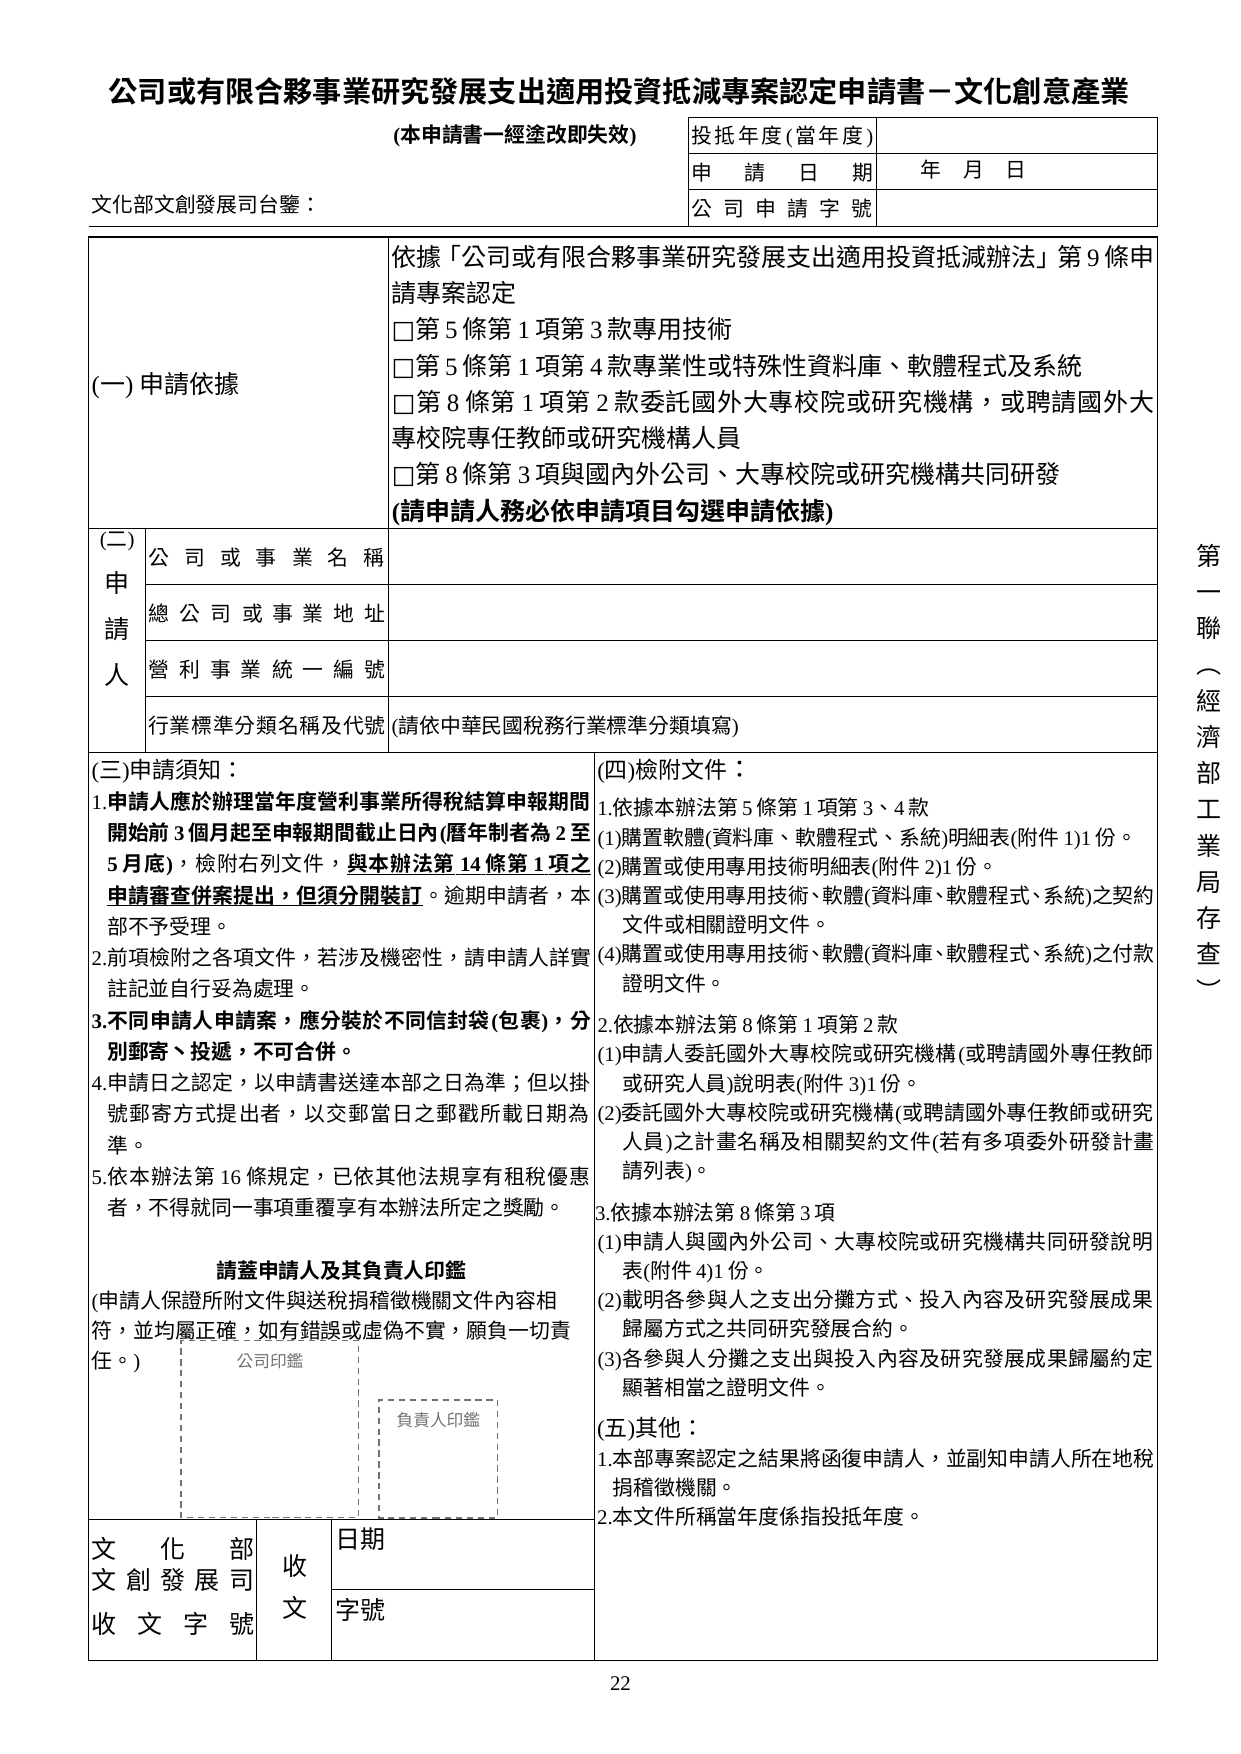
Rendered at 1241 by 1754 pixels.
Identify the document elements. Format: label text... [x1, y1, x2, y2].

table_cell (請依中華民國稅務行業標準分類填寫) [389, 697, 1157, 752]
table_cell [389, 529, 1157, 583]
table_cell [80, 696, 88, 752]
table_cell [80, 1519, 88, 1589]
table_cell 公司或事業名稱 [146, 529, 388, 583]
table_cell 總公司或事業地址 [146, 585, 388, 640]
table_cell [877, 190, 1157, 226]
table_cell 公司申請字號 [689, 190, 876, 226]
table_cell (一) 申請依據 [89, 238, 388, 527]
table_cell [389, 641, 1157, 696]
table_cell 年 月 日 [877, 154, 1157, 189]
table_cell (四)檢附文件： 1.依據本辦法第5條第1項第3、4款 (1)購置軟體(資料庫、軟體程式、系統)明細表(附件1)1份。 (2)購置或使用專用技術明細表(附件2)1份。 (3)購置或使用專用技術、軟體(資料庫、軟體程式、系統)之契約文件或相關證明文件。 (4)購置或使用專用技術、軟體(資料庫、軟體程式、系統)之付款證明文件。 2.依據本辦法第8條第1項第2款 (1)申請人委託國外大專校院或研究機構(或聘請國外專任教師或研究人員)說明表(附件3)1份。 (2)委託國外大專校院或研究機構(或聘請國外專任教師或研究人員)之計畫名稱及相關契約文件(若有多項委外研發計畫請列表)。 3.依據本辦法第8條第3項 (1)申請人與國內外公司、大專校院或研究機構共同研發說明表(附件4)1份。 (2)載明各參與人之支出分攤方式、投入內容及研究發展成果歸屬方式之共同研究發展合約。 (3)各參與人分攤之支出與投入內容及研究發展成果歸屬約定顯著相當之證明文件。 (五)其他： 1.本部專案認定之結果將函復申請人，並副知申請人所在地稅捐稽徵機關。 2.本文件所稱當年度係指投抵年度。 [595, 753, 1157, 1660]
table_cell 申請日期 [689, 154, 876, 189]
table_cell [80, 1589, 88, 1660]
table_cell [80, 1253, 88, 1519]
table_header (本申請書一經塗改即失效) [89, 117, 688, 153]
table_cell 文化部 文創發展司 收文字號 [89, 1520, 256, 1660]
table_cell (二) 申 請 人 [89, 529, 145, 752]
table_cell 日期 [332, 1520, 594, 1589]
table_header 公司或有限合夥事業研究發展支出適用投資抵減專案認定申請書－文化創意產業 [80, 59, 1157, 236]
table_cell (三)申請須知： 1.申請人應於辦理當年度營利事業所得稅結算申報期間開始前3個月起至申報期間截止日內(曆年制者為2至5月底)，檢附右列文件，與本辦法第14條第1項之申請審查併案提出，但須分開裝訂。逾期申請者，本部不予受理。 2.前項檢附之各項文件，若涉及機密性，請申請人詳實註記並自行妥為處理。 3.不同申請人申請案，應分裝於不同信封袋(包裹)，分別郵寄丶投遞，不可合併。 4.申請日之認定，以申請書送達本部之日為準；但以掛號郵寄方式提出者，以交郵當日之郵戳所載日期為準。 5.依本辦法第16條規定，已依其他法規享有租稅優惠者，不得就同一事項重覆享有本辦法所定之獎勵。 [89, 753, 594, 1253]
table_cell 收 文 [257, 1520, 331, 1660]
table_cell [80, 752, 88, 1253]
table_header [877, 118, 1157, 153]
table_cell 依據「公司或有限合夥事業研究發展支出適用投資抵減辦法」第9條申請專案認定 □第5條第1項第3款專用技術 □第5條第1項第4款專業性或特殊性資料庫、軟體程式及系統 □第8條第1項第2款委託國外大專校院或研究機構，或聘請國外大專校院專任教師或研究機構人員 □第8條第3項與國內外公司、大專校院或研究機構共同研發 (請申請人務必依申請項目勾選申請依據) [389, 238, 1157, 527]
table_cell [80, 584, 88, 640]
table_cell 行業標準分類名稱及代號 [146, 697, 388, 752]
table_cell [80, 236, 88, 527]
table_cell 文化部文創發展司台鑒： [89, 154, 688, 226]
table_cell [80, 528, 88, 583]
table_cell 字號 [332, 1590, 594, 1660]
table_header 投抵年度(當年度) [689, 118, 876, 153]
table_cell [80, 640, 88, 696]
table_cell 營利事業統一編號 [146, 641, 388, 696]
table_cell 請蓋申請人及其負責人印鑑 (申請人保證所附文件與送稅捐稽徵機關文件內容相符，並均屬正確，如有錯誤或虛偽不實，願負一切責任。) [89, 1253, 594, 1519]
table_cell [389, 585, 1157, 640]
